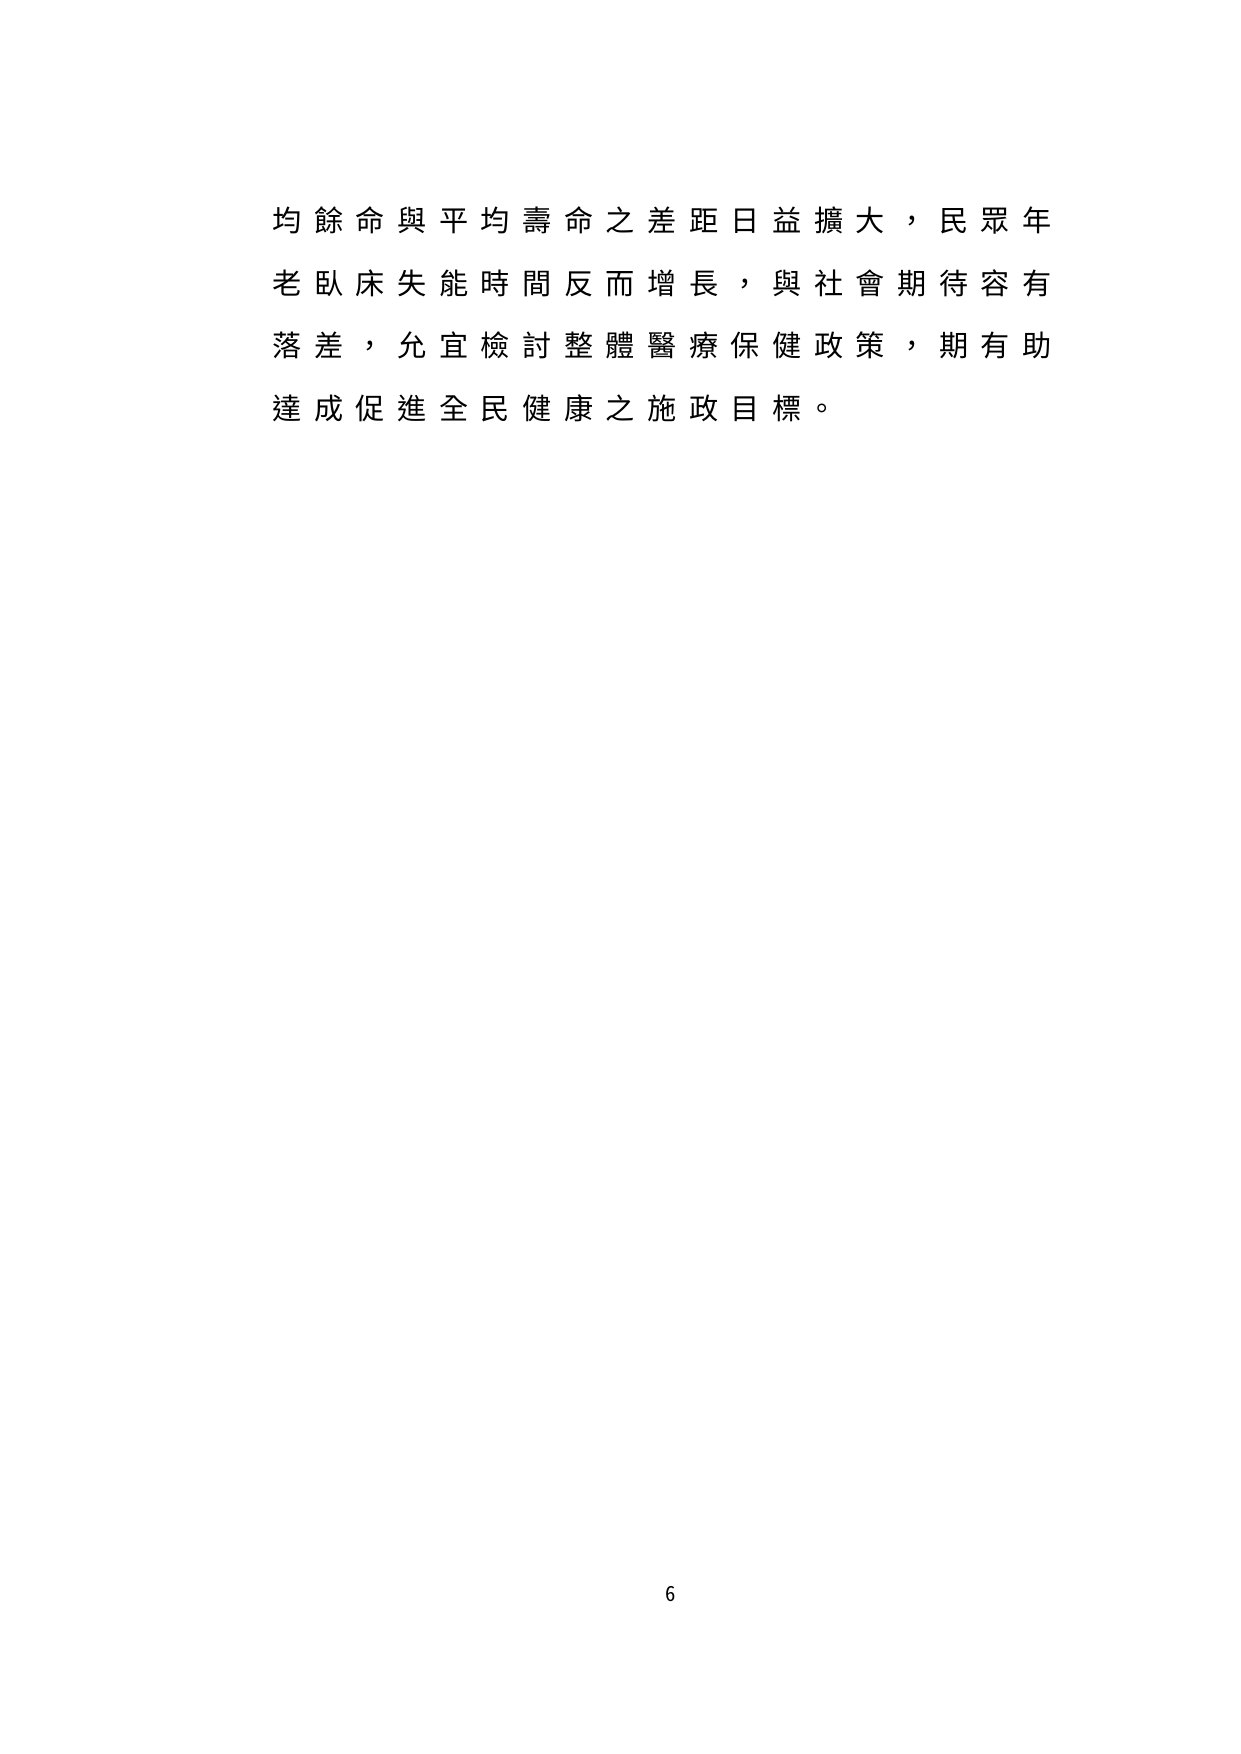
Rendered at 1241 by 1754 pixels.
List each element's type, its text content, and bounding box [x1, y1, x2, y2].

text 均餘命與平均壽命之差距日益擴大，民眾年老臥床失能時間反而增長，與社會期待容有落差，允宜檢討整體醫療保健政策，期有助達成促進全民健康之施政目標。 [242, 177, 1058, 427]
